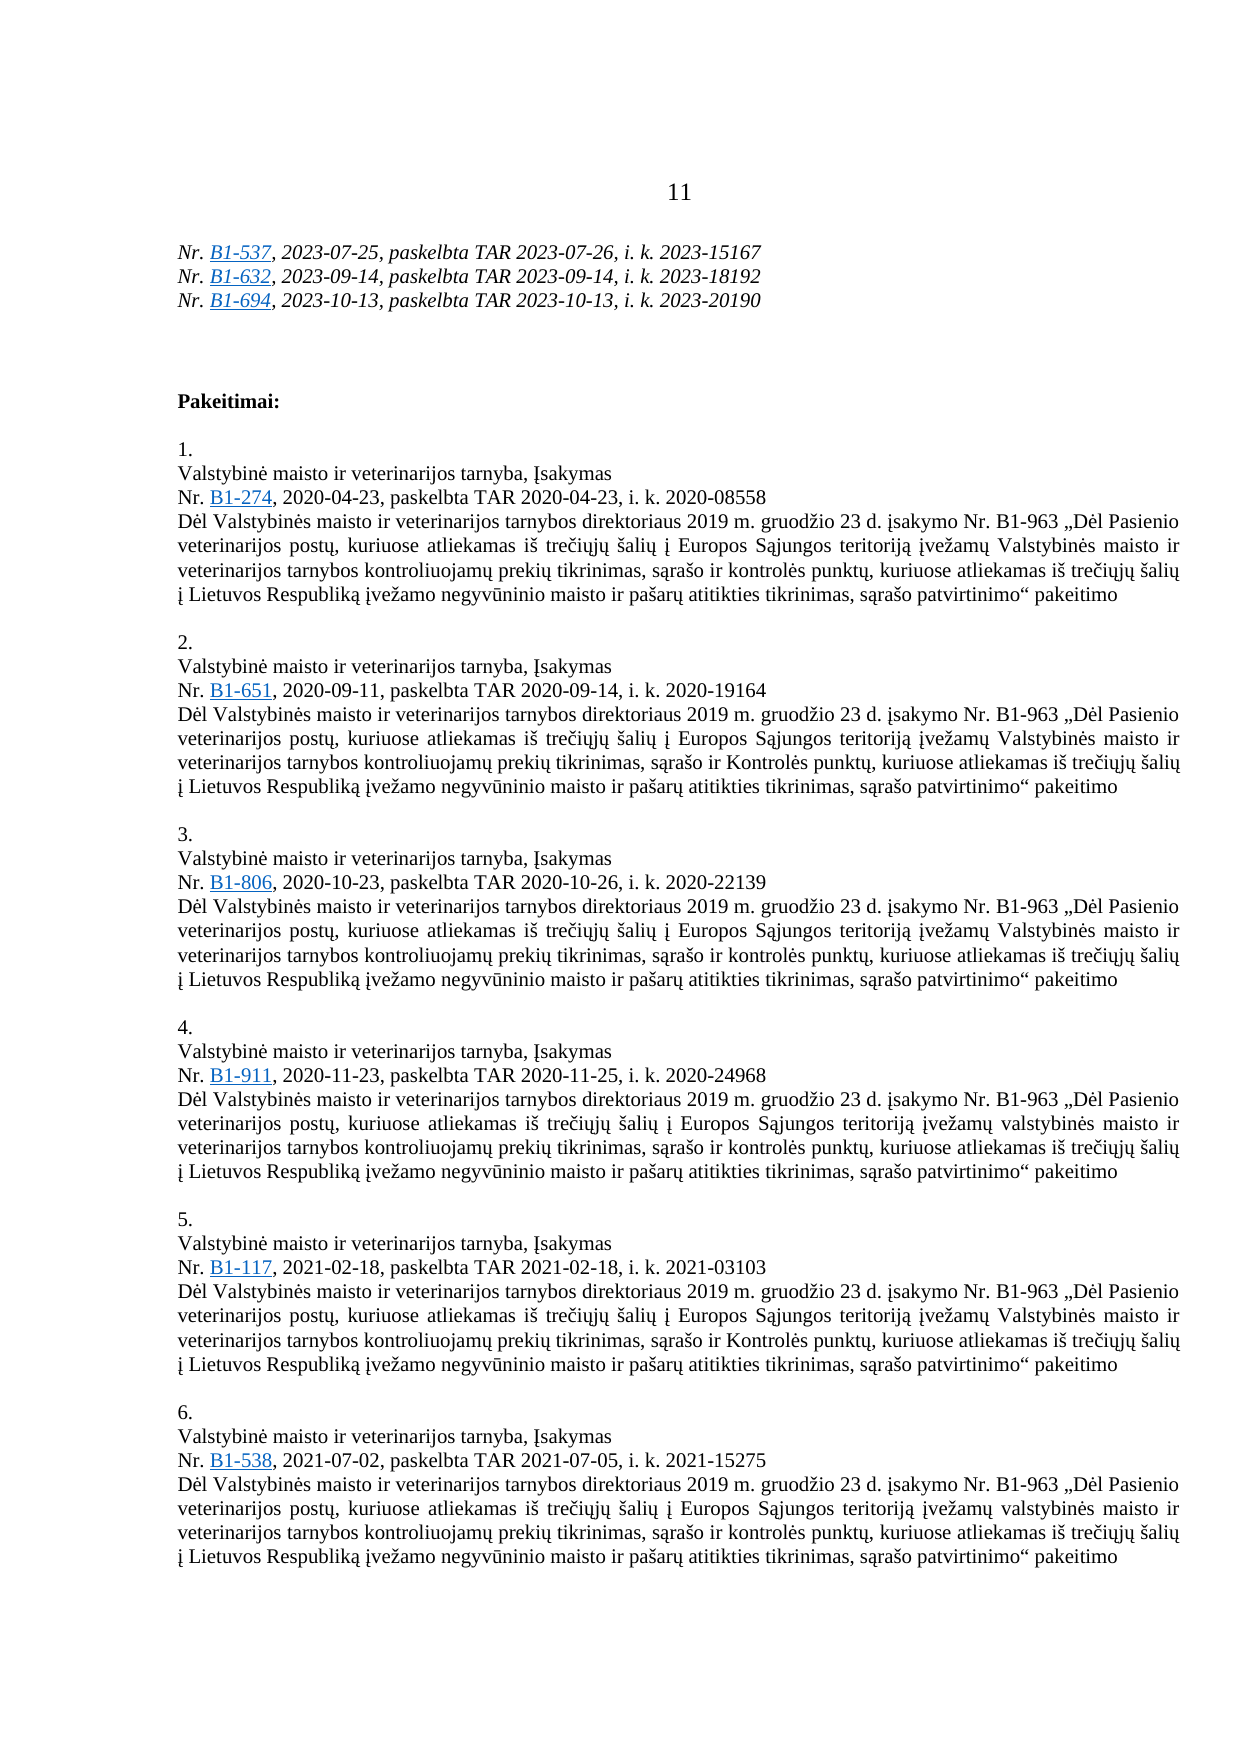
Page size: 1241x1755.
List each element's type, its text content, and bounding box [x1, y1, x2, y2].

text Pakeitimai: [177, 389, 1181, 413]
text 5. [177, 1207, 1181, 1231]
text 4. [177, 1015, 1181, 1039]
text Nr. B1-632, 2023-09-14, paskelbta TAR 2023-09-14, i. k. 2023-18192 [177, 264, 1181, 288]
text Nr. B1-117, 2021-02-18, paskelbta TAR 2021-02-18, i. k. 2021-03103 [177, 1255, 1181, 1279]
text 2. [177, 630, 1181, 654]
text Valstybinė maisto ir veterinarijos tarnyba, Įsakymas [177, 654, 1181, 678]
text Nr. B1-537, 2023-07-25, paskelbta TAR 2023-07-26, i. k. 2023-15167 [177, 240, 1181, 264]
text 1. [177, 437, 1181, 461]
text Dėl Valstybinės maisto ir veterinarijos tarnybos direktoriaus 2019 m. gruodžio 23 d. įsakymo Nr. B1-963 „Dėl Pasienio veterinarijos postų, kuriuose atliekamas iš trečiųjų šalių į Europos Sąjungos teritoriją įvežamų Valstybinės maisto ir veterinarijos tarnybos kontroliuojamų prekių tikrinimas, sąrašo ir kontrolės punktų, kuriuose atliekamas iš trečiųjų šalių į Lietuvos Respubliką įvežamo negyvūninio maisto ir pašarų atitikties tikrinimas, sąrašo patvirtinimo“ pakeitimo [177, 509, 1181, 606]
text Dėl Valstybinės maisto ir veterinarijos tarnybos direktoriaus 2019 m. gruodžio 23 d. įsakymo Nr. B1-963 „Dėl Pasienio veterinarijos postų, kuriuose atliekamas iš trečiųjų šalių į Europos Sąjungos teritoriją įvežamų Valstybinės maisto ir veterinarijos tarnybos kontroliuojamų prekių tikrinimas, sąrašo ir kontrolės punktų, kuriuose atliekamas iš trečiųjų šalių į Lietuvos Respubliką įvežamo negyvūninio maisto ir pašarų atitikties tikrinimas, sąrašo patvirtinimo“ pakeitimo [177, 894, 1181, 991]
text Nr. B1-538, 2021-07-02, paskelbta TAR 2021-07-05, i. k. 2021-15275 [177, 1448, 1181, 1472]
text Dėl Valstybinės maisto ir veterinarijos tarnybos direktoriaus 2019 m. gruodžio 23 d. įsakymo Nr. B1-963 „Dėl Pasienio veterinarijos postų, kuriuose atliekamas iš trečiųjų šalių į Europos Sąjungos teritoriją įvežamų valstybinės maisto ir veterinarijos tarnybos kontroliuojamų prekių tikrinimas, sąrašo ir kontrolės punktų, kuriuose atliekamas iš trečiųjų šalių į Lietuvos Respubliką įvežamo negyvūninio maisto ir pašarų atitikties tikrinimas, sąrašo patvirtinimo“ pakeitimo [177, 1087, 1181, 1183]
text Nr. B1-806, 2020-10-23, paskelbta TAR 2020-10-26, i. k. 2020-22139 [177, 870, 1181, 894]
text Valstybinė maisto ir veterinarijos tarnyba, Įsakymas [177, 1424, 1181, 1448]
text Valstybinė maisto ir veterinarijos tarnyba, Įsakymas [177, 846, 1181, 870]
text Dėl Valstybinės maisto ir veterinarijos tarnybos direktoriaus 2019 m. gruodžio 23 d. įsakymo Nr. B1-963 „Dėl Pasienio veterinarijos postų, kuriuose atliekamas iš trečiųjų šalių į Europos Sąjungos teritoriją įvežamų valstybinės maisto ir veterinarijos tarnybos kontroliuojamų prekių tikrinimas, sąrašo ir kontrolės punktų, kuriuose atliekamas iš trečiųjų šalių į Lietuvos Respubliką įvežamo negyvūninio maisto ir pašarų atitikties tikrinimas, sąrašo patvirtinimo“ pakeitimo [177, 1472, 1181, 1568]
text 3. [177, 822, 1181, 846]
text Valstybinė maisto ir veterinarijos tarnyba, Įsakymas [177, 461, 1181, 485]
text Valstybinė maisto ir veterinarijos tarnyba, Įsakymas [177, 1039, 1181, 1063]
text 6. [177, 1400, 1181, 1424]
text Dėl Valstybinės maisto ir veterinarijos tarnybos direktoriaus 2019 m. gruodžio 23 d. įsakymo Nr. B1-963 „Dėl Pasienio veterinarijos postų, kuriuose atliekamas iš trečiųjų šalių į Europos Sąjungos teritoriją įvežamų Valstybinės maisto ir veterinarijos tarnybos kontroliuojamų prekių tikrinimas, sąrašo ir Kontrolės punktų, kuriuose atliekamas iš trečiųjų šalių į Lietuvos Respubliką įvežamo negyvūninio maisto ir pašarų atitikties tikrinimas, sąrašo patvirtinimo“ pakeitimo [177, 1279, 1181, 1376]
text Nr. B1-694, 2023-10-13, paskelbta TAR 2023-10-13, i. k. 2023-20190 [177, 288, 1181, 312]
text Nr. B1-651, 2020-09-11, paskelbta TAR 2020-09-14, i. k. 2020-19164 [177, 678, 1181, 702]
text Nr. B1-911, 2020-11-23, paskelbta TAR 2020-11-25, i. k. 2020-24968 [177, 1063, 1181, 1087]
text Nr. B1-274, 2020-04-23, paskelbta TAR 2020-04-23, i. k. 2020-08558 [177, 485, 1181, 509]
text Dėl Valstybinės maisto ir veterinarijos tarnybos direktoriaus 2019 m. gruodžio 23 d. įsakymo Nr. B1-963 „Dėl Pasienio veterinarijos postų, kuriuose atliekamas iš trečiųjų šalių į Europos Sąjungos teritoriją įvežamų Valstybinės maisto ir veterinarijos tarnybos kontroliuojamų prekių tikrinimas, sąrašo ir Kontrolės punktų, kuriuose atliekamas iš trečiųjų šalių į Lietuvos Respubliką įvežamo negyvūninio maisto ir pašarų atitikties tikrinimas, sąrašo patvirtinimo“ pakeitimo [177, 702, 1181, 798]
text Valstybinė maisto ir veterinarijos tarnyba, Įsakymas [177, 1231, 1181, 1255]
